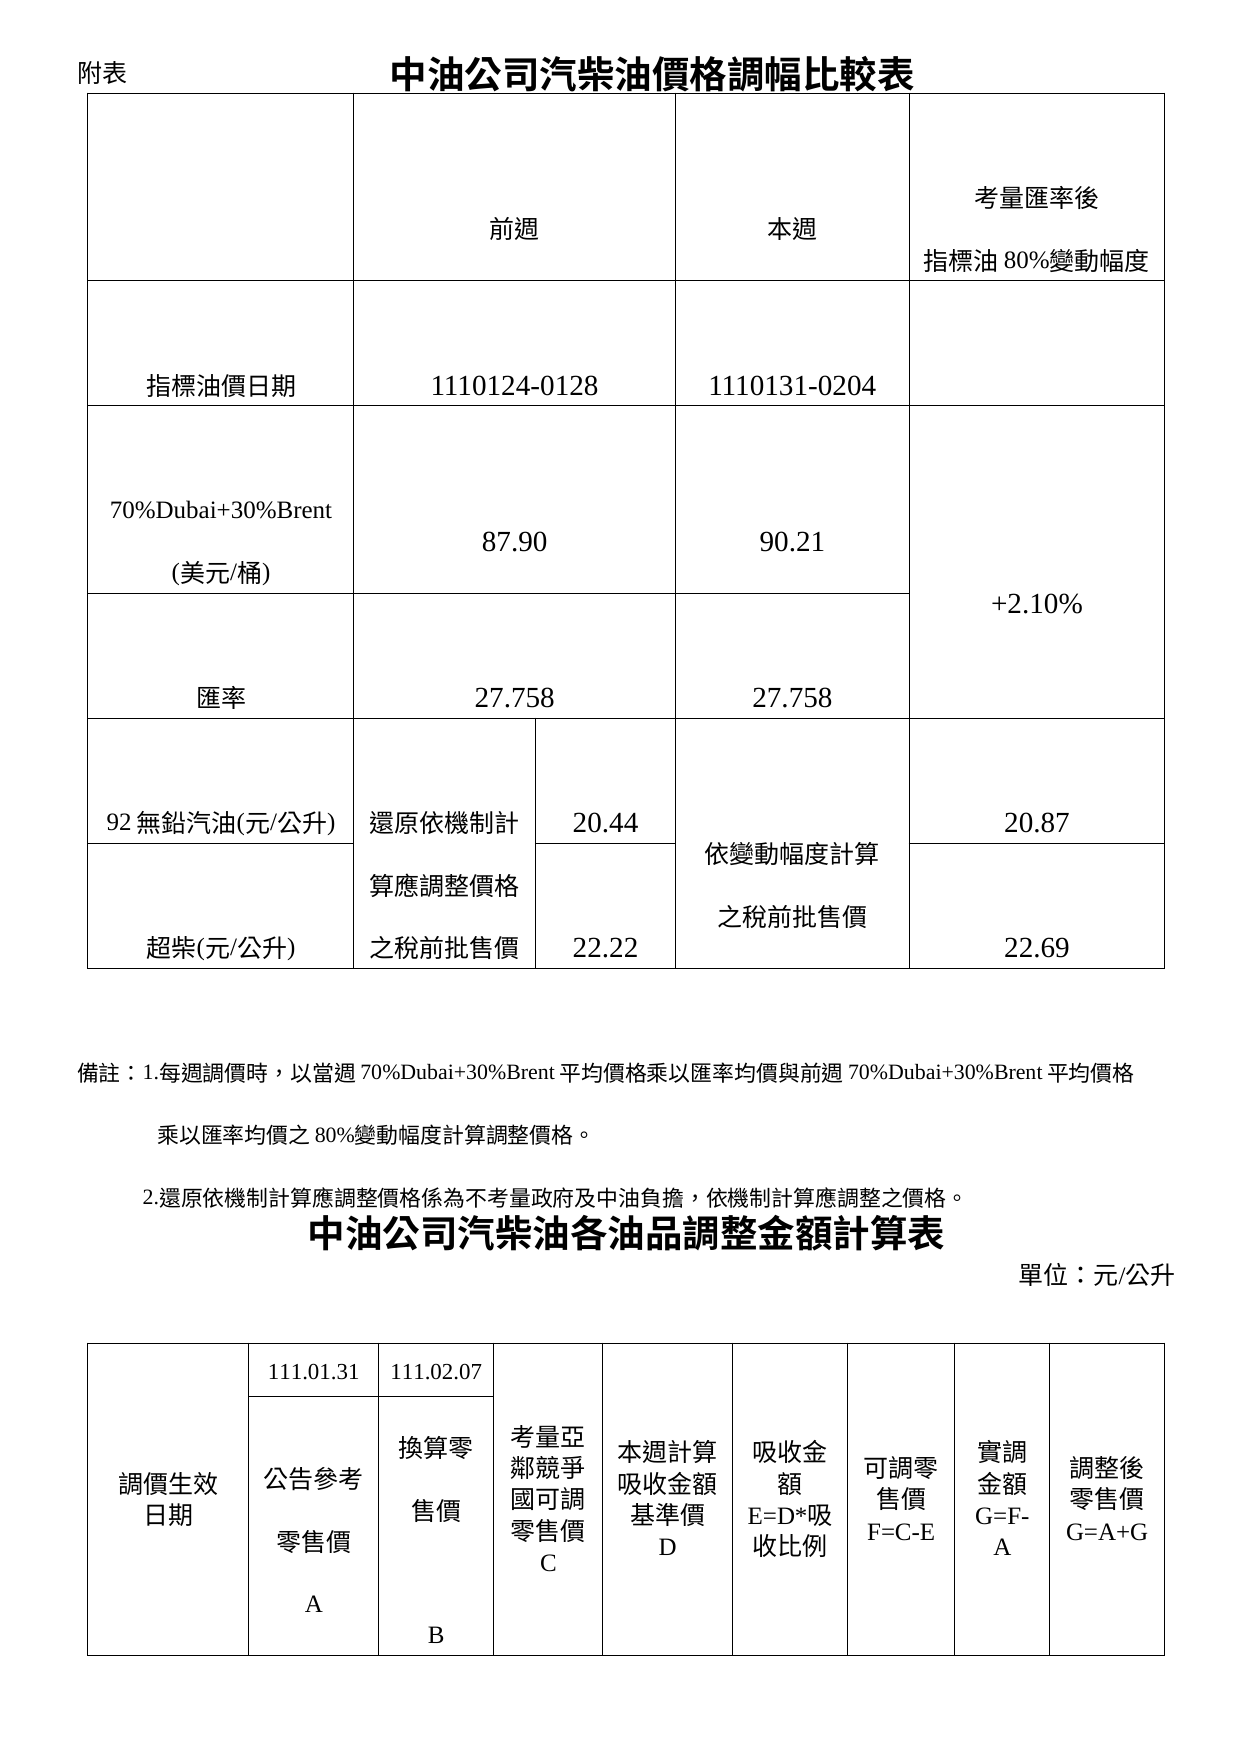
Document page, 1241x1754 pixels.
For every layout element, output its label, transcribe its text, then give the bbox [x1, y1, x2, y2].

table_header [88, 94, 353, 280]
table_header 調整後 零售價 G=A+G [1050, 1344, 1164, 1655]
table_header 本週 [676, 94, 909, 280]
table_cell 92無鉛汽油(元/公升) [88, 719, 353, 843]
table_cell 70%Dubai+30%Brent (美元/桶) [88, 406, 353, 593]
table_cell 20.44 [536, 719, 675, 843]
table_header 調價生效 日期 [88, 1344, 248, 1655]
table_cell +2.10% [910, 406, 1164, 718]
text 2.還原依機制計算應調整價格係為不考量政府及中油負擔，依機制計算應調整之價格。 [77, 1155, 1175, 1218]
table_cell 換算零售價 B [379, 1397, 493, 1655]
table_cell 1110124-0128 [354, 281, 675, 405]
text 備註：1.每週調價時，以當週70%Dubai+30%Brent平均價格乘以匯率均價與前週70%Dubai+30%Brent平均價格 [77, 1030, 1175, 1093]
table_cell 指標油價日期 [88, 281, 353, 405]
table_cell 27.758 [354, 594, 675, 718]
table_header 實調 金額 G=F-A [955, 1344, 1049, 1655]
table_cell 22.22 [536, 844, 675, 968]
table_cell 匯率 [88, 594, 353, 718]
text 中油公司汽柴油各油品調整金額計算表 [77, 1218, 1175, 1255]
table_cell [910, 281, 1164, 405]
table_header 考量亞鄰競爭國可調零售價 C [494, 1344, 602, 1655]
table_header 吸收金額 E=D*吸收比例 [733, 1344, 847, 1655]
table_cell 20.87 [910, 719, 1164, 843]
text 附表 中油公司汽柴油價格調幅比較表 [77, 30, 1175, 93]
table_header 可調零售價 F=C-E [848, 1344, 954, 1655]
table_header 考量匯率後 指標油80%變動幅度 [910, 94, 1164, 280]
table_cell 22.69 [910, 844, 1164, 968]
table_header 111.01.31 [249, 1344, 378, 1396]
table_cell 1110131-0204 [676, 281, 909, 405]
table_cell 90.21 [676, 406, 909, 593]
table_header 本週計算吸收金額基準價 D [603, 1344, 732, 1655]
table_cell 依變動幅度計算 之稅前批售價 [676, 719, 909, 968]
text 單位：元/公升 [77, 1255, 1175, 1291]
table_header 111.02.07 [379, 1344, 493, 1396]
table_header 前週 [354, 94, 675, 280]
table_cell 公告參考零售價 A [249, 1397, 378, 1655]
table_cell 還原依機制計算應調整價格之稅前批售價 [354, 719, 535, 968]
table_cell 27.758 [676, 594, 909, 718]
table_cell 87.90 [354, 406, 675, 593]
text 乘以匯率均價之80%變動幅度計算調整價格。 [157, 1093, 1175, 1155]
table_cell 超柴(元/公升) [88, 844, 353, 968]
